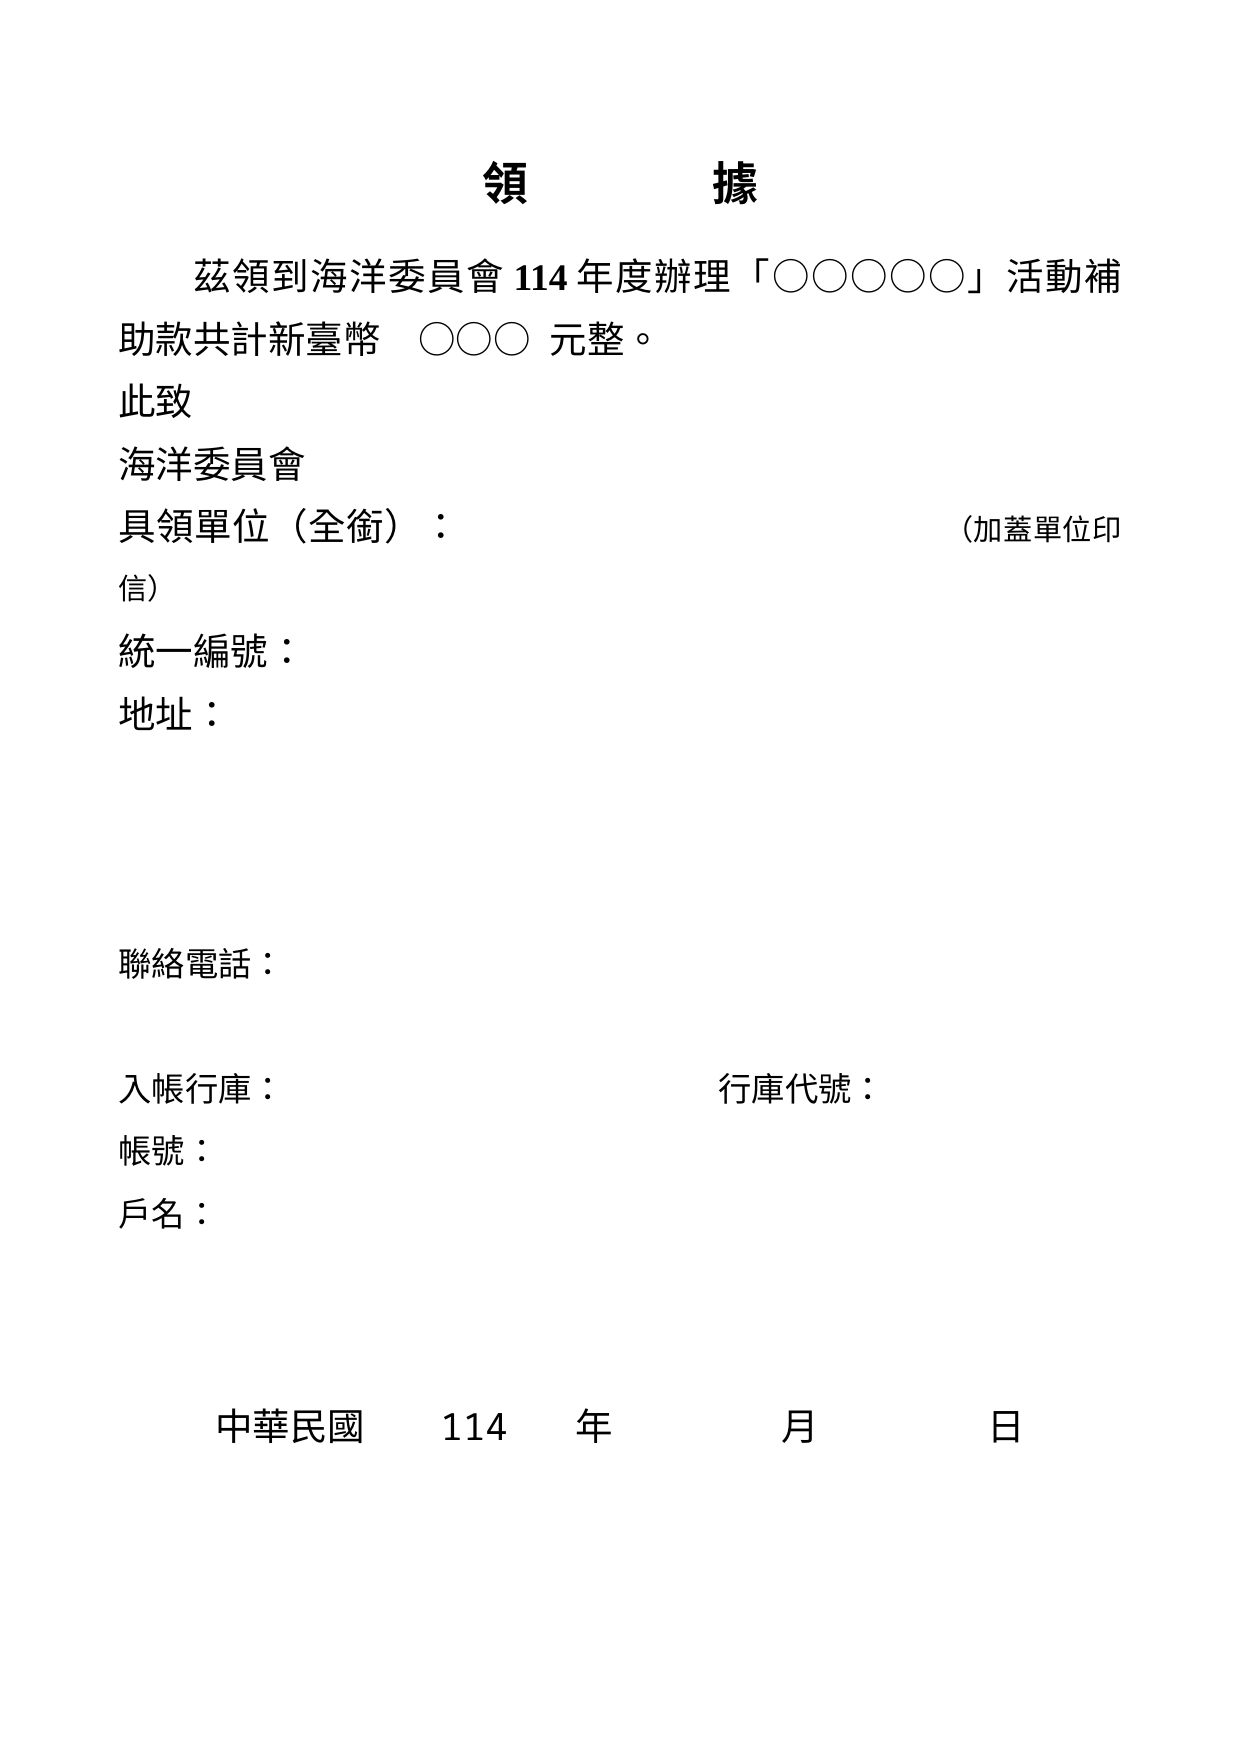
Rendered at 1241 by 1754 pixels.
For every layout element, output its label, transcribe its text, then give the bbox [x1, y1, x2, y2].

text 統一編號： [118, 608, 1122, 670]
text 中華民國 114 年 月 日 [118, 1383, 1122, 1445]
text 領 據 [118, 108, 1122, 233]
text 地址： [118, 670, 1122, 733]
text 入帳行庫： 行庫代號： [118, 1045, 1122, 1108]
text 茲領到海洋委員會114年度辦理「○○○○○」活動補助款共計新臺幣 ○○○ 元整。 [118, 233, 1122, 358]
text 具領單位（全銜）： （加蓋單位印信） [118, 483, 1122, 608]
text 戶名： [118, 1170, 1122, 1233]
text 帳號： [118, 1108, 1122, 1170]
text 聯絡電話： [118, 920, 1122, 983]
text 海洋委員會 [118, 420, 1122, 483]
text 此致 [118, 358, 1122, 420]
